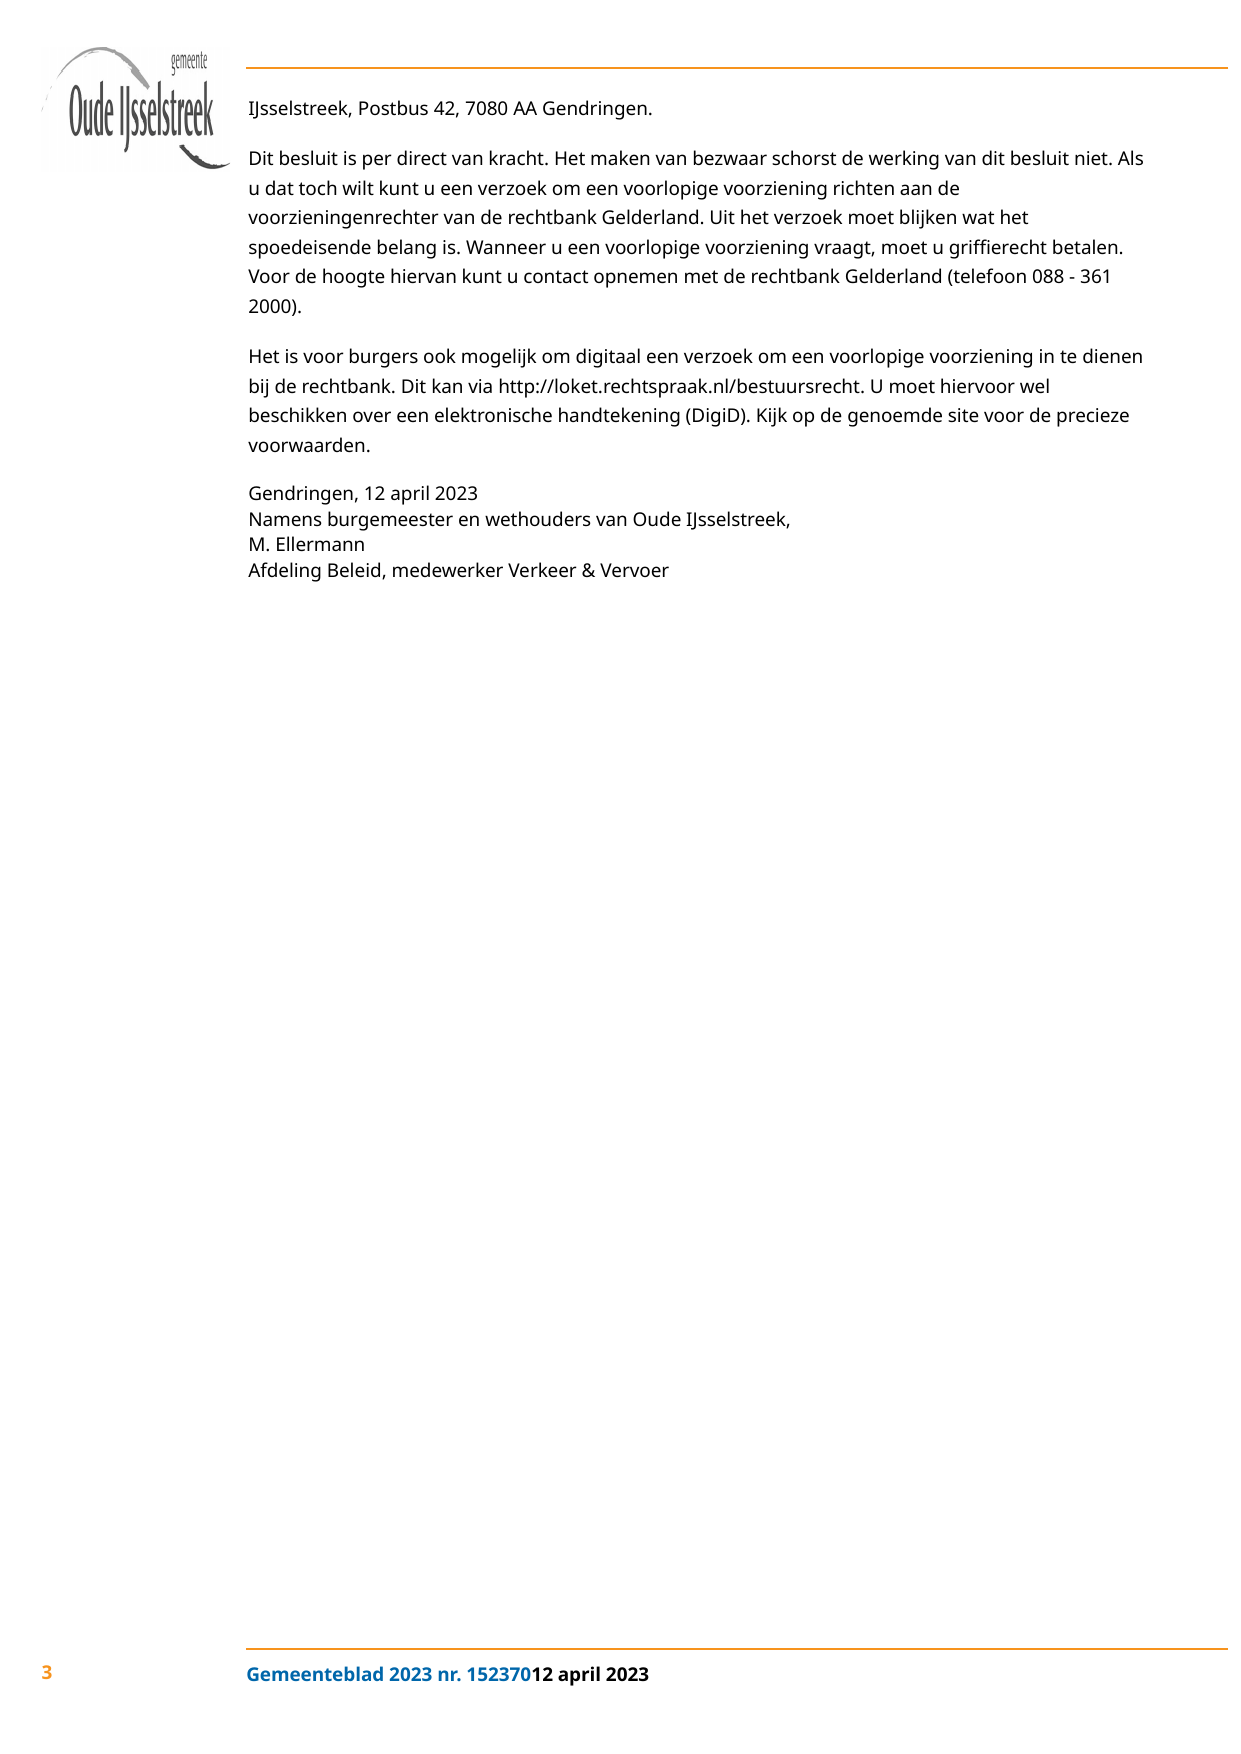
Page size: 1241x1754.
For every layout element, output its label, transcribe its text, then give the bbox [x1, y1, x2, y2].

text Gendringen, 12 april 2023 [248, 480, 1152, 506]
text Het is voor burgers ook mogelijk om digitaal een verzoek om een voorlopige voorziening in te dienen bij de rechtbank. Dit kan via http://loket.rechtspraak.nl/bestuursrecht. U moet hiervoor wel beschikken over een elektronische handtekening (DigiD). Kijk op de genoemde site voor de precieze voorwaarden. [248, 343, 1152, 458]
text Afdeling Beleid, medewerker Verkeer & Vervoer [248, 557, 1152, 583]
text Namens burgemeester en wethouders van Oude IJsselstreek, [248, 506, 1152, 532]
text Dit besluit is per direct van kracht. Het maken van bezwaar schorst de werking van dit besluit niet. Als u dat toch wilt kunt u een verzoek om een voorlopige voorziening richten aan de voorzieningenrechter van de rechtbank Gelderland. Uit het verzoek moet blijken wat het spoedeisende belang is. Wanneer u een voorlopige voorziening vraagt, moet u griffierecht betalen. Voor de hoogte hiervan kunt u contact opnemen met de rechtbank Gelderland (telefoon 088 - 361 2000). [248, 145, 1152, 319]
text IJsselstreek, Postbus 42, 7080 AA Gendringen. [248, 95, 1152, 121]
picture [41, 47, 231, 172]
text M. Ellermann [248, 532, 1152, 557]
